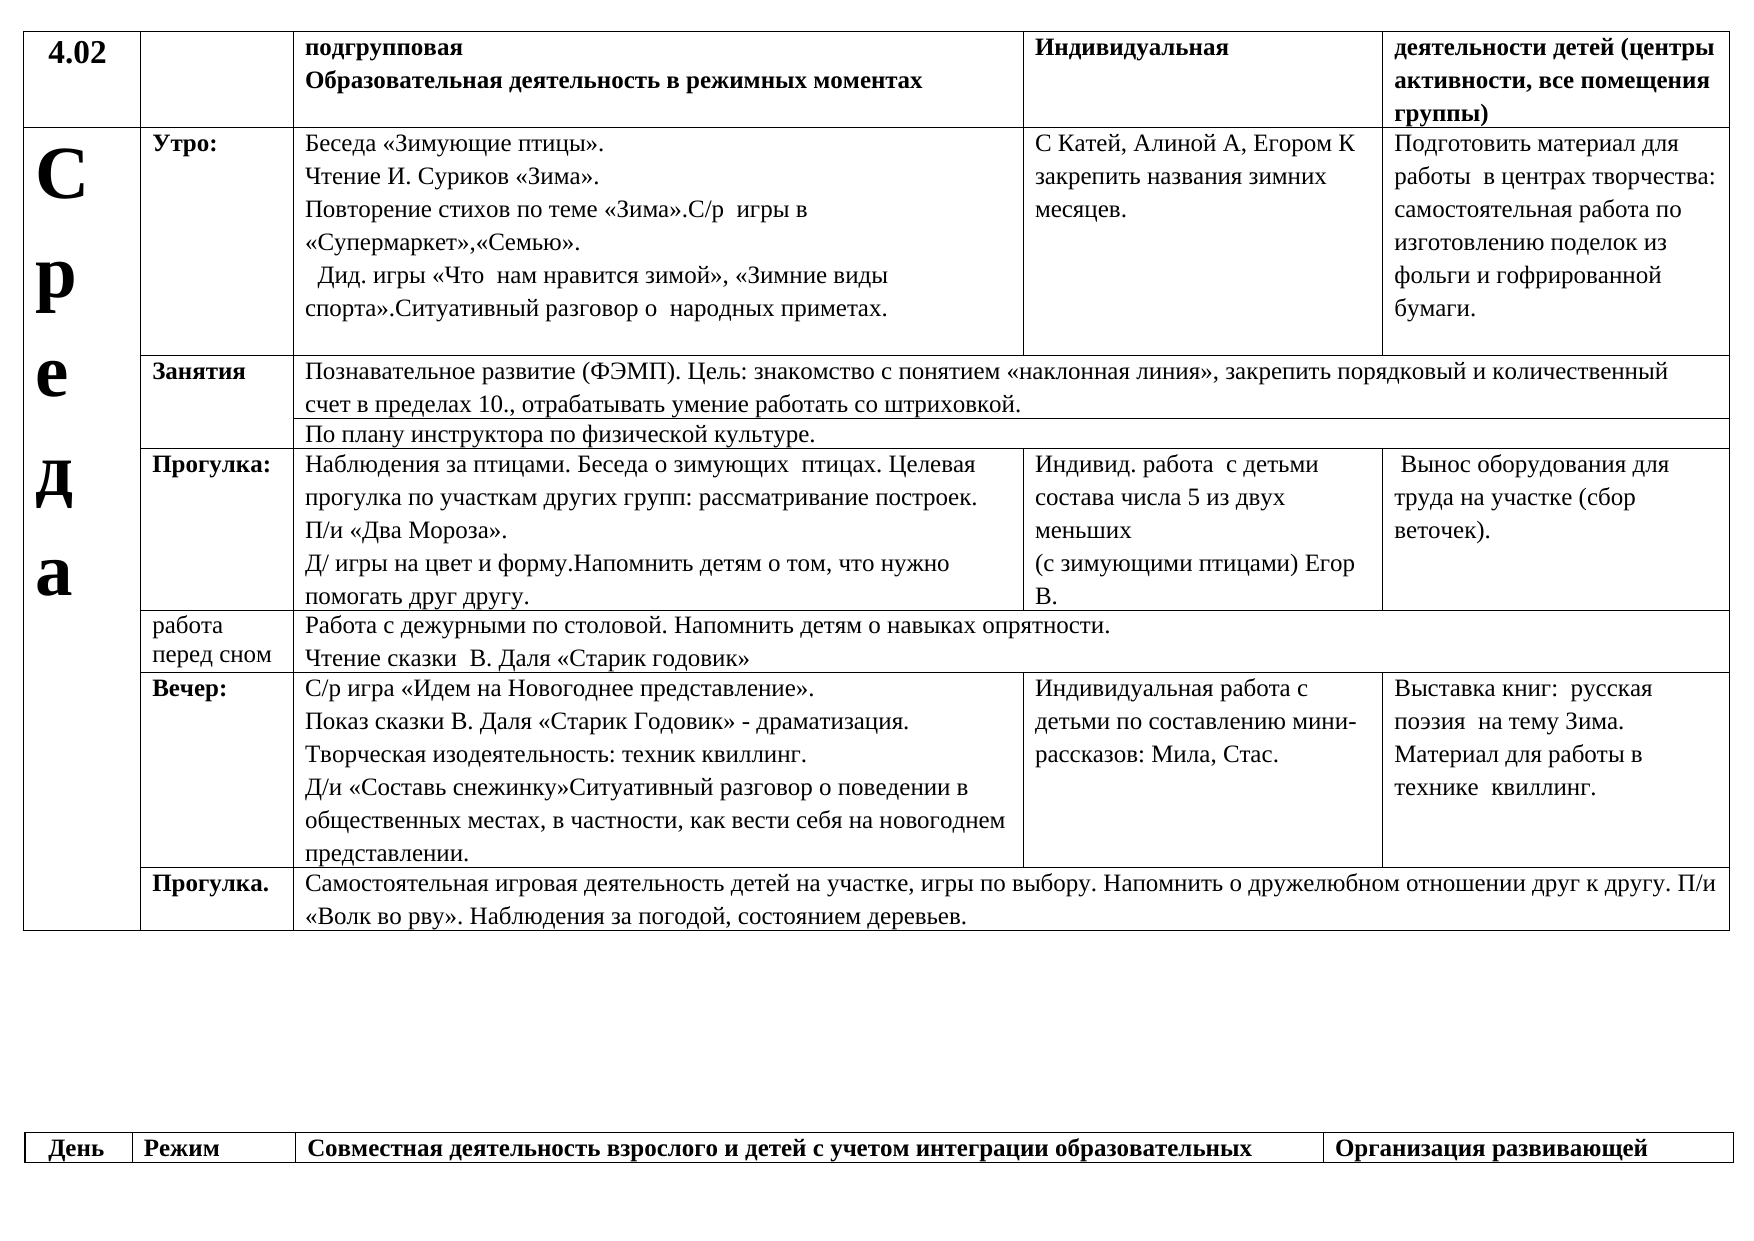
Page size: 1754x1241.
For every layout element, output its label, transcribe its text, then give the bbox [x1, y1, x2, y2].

table_cell работа перед сном [141, 611, 293, 672]
table_cell Индивид. работа с детьми состава числа 5 из двух меньших (с зимующими птицами) Егор В. [1024, 449, 1382, 609]
table_header Совместная деятельность взрослого и детей с учетом интеграции образовательных [296, 1133, 1323, 1162]
table_header Режим [133, 1133, 295, 1162]
table_cell подгрупповая Образовательная деятельность в режимных моментах [294, 32, 1023, 127]
table_cell Самостоятельная игровая деятельность детей на участке, игры по выбору. Напомнить о дружелюбном отношении друг к другу. П/и «Волк во рву». Наблюдения за погодой, состоянием деревьев. [294, 868, 1729, 930]
table_cell Работа с дежурными по столовой. Напомнить детям о навыках опрятности. Чтение сказки В. Даля «Старик годовик» [294, 611, 1729, 672]
table_header Организация развивающей [1324, 1133, 1733, 1162]
table_header [141, 32, 293, 127]
table_cell Ср е д а [24, 128, 140, 930]
table_cell Прогулка. [141, 868, 293, 930]
table_cell Вечер: [141, 673, 293, 867]
table_cell Прогулка: [141, 449, 293, 609]
table_header День [26, 1133, 132, 1162]
table_cell По плану инструктора по физической культуре. [294, 419, 1729, 448]
table_cell Познавательное развитие (ФЭМП). Цель: знакомство с понятием «наклонная линия», закрепить порядковый и количественный счет в пределах 10., отрабатывать умение работать со штриховкой. [294, 356, 1729, 418]
table_cell С/р игра «Идем на Новогоднее представление». Показ сказки В. Даля «Старик Годовик» - драматизация. Творческая изодеятельность: техник квиллинг. Д/и «Составь снежинку»Ситуативный разговор о поведении в общественных местах, в частности, как вести себя на новогоднем представлении. [294, 673, 1023, 867]
table_cell Индивидуальная [1024, 32, 1382, 127]
table_cell Утро: [141, 128, 293, 355]
table_cell Вынос оборудования для труда на участке (сбор веточек). [1383, 449, 1729, 609]
table_cell Наблюдения за птицами. Беседа о зимующих птицах. Целевая прогулка по участкам других групп: рассматривание построек. П/и «Два Мороза». Д/ игры на цвет и форму.Напомнить детям о том, что нужно помогать друг другу. [294, 449, 1023, 609]
table_cell Подготовить материал для работы в центрах творчества: самостоятельная работа по изготовлению поделок из фольги и гофрированной бумаги. [1383, 128, 1729, 355]
table_cell Индивидуальная работа с детьми по составлению мини-рассказов: Мила, Стас. [1024, 673, 1382, 867]
table_header 4.02 [24, 32, 140, 127]
table_cell Беседа «Зимующие птицы». Чтение И. Суриков «Зима». Повторение стихов по теме «Зима».С/р игры в «Супермаркет»,«Семью». Дид. игры «Что нам нравится зимой», «Зимние виды спорта».Ситуативный разговор о народных приметах. [294, 128, 1023, 355]
table_cell Выставка книг: русская поэзия на тему Зима. Материал для работы в технике квиллинг. [1383, 673, 1729, 867]
table_cell С Катей, Алиной А, Егором К закрепить названия зимних месяцев. [1024, 128, 1382, 355]
table_header деятельности детей (центры активности, все помещения группы) [1383, 32, 1729, 127]
table_cell Занятия [141, 356, 293, 448]
